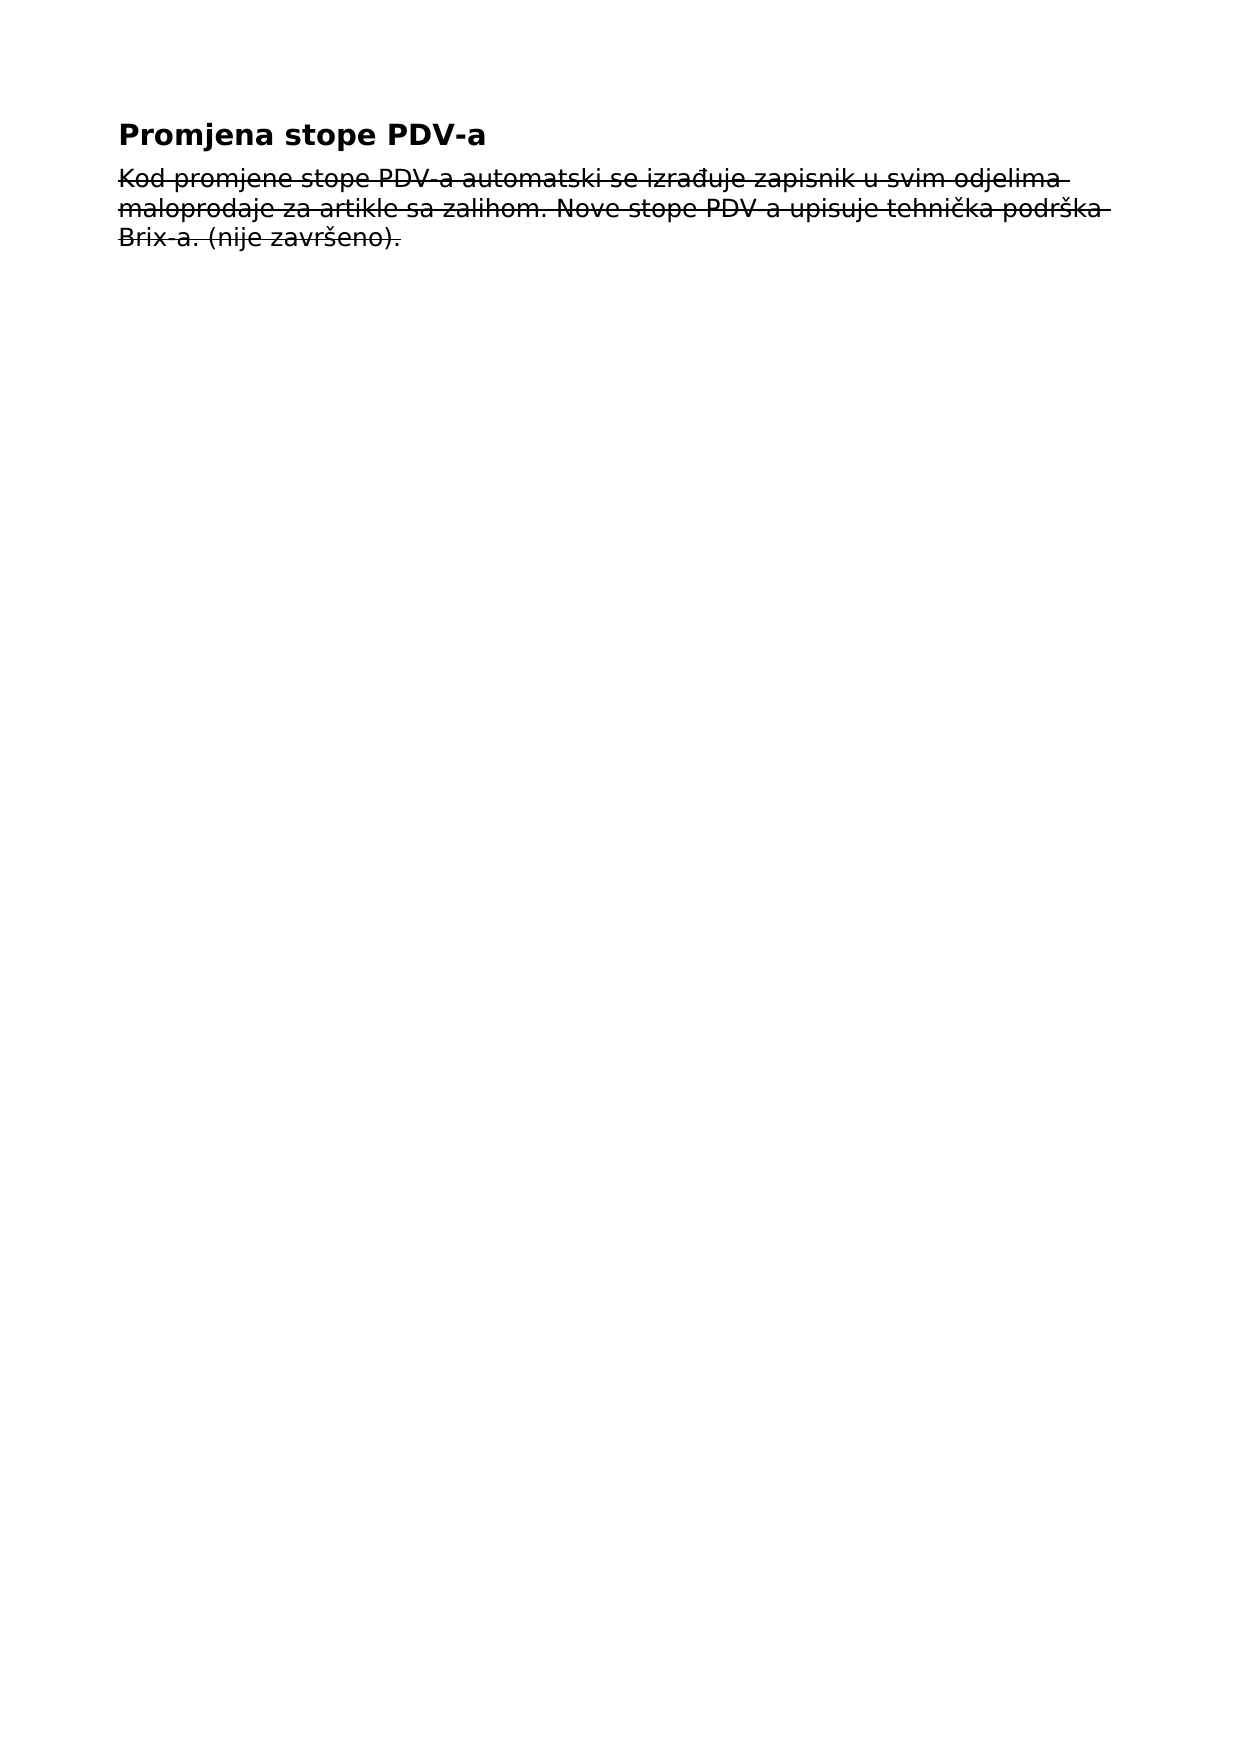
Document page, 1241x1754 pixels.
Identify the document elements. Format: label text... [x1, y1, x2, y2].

subtitle Promjena stope PDV-a [118, 118, 1122, 152]
text Kod promjene stope PDV-a automatski se izrađuje zapisnik u svim odjelima maloprodaje za artikle sa zalihom. Nove stope PDV-a upisuje tehnička podrška Brix-a. (nije završeno). [118, 164, 1122, 252]
